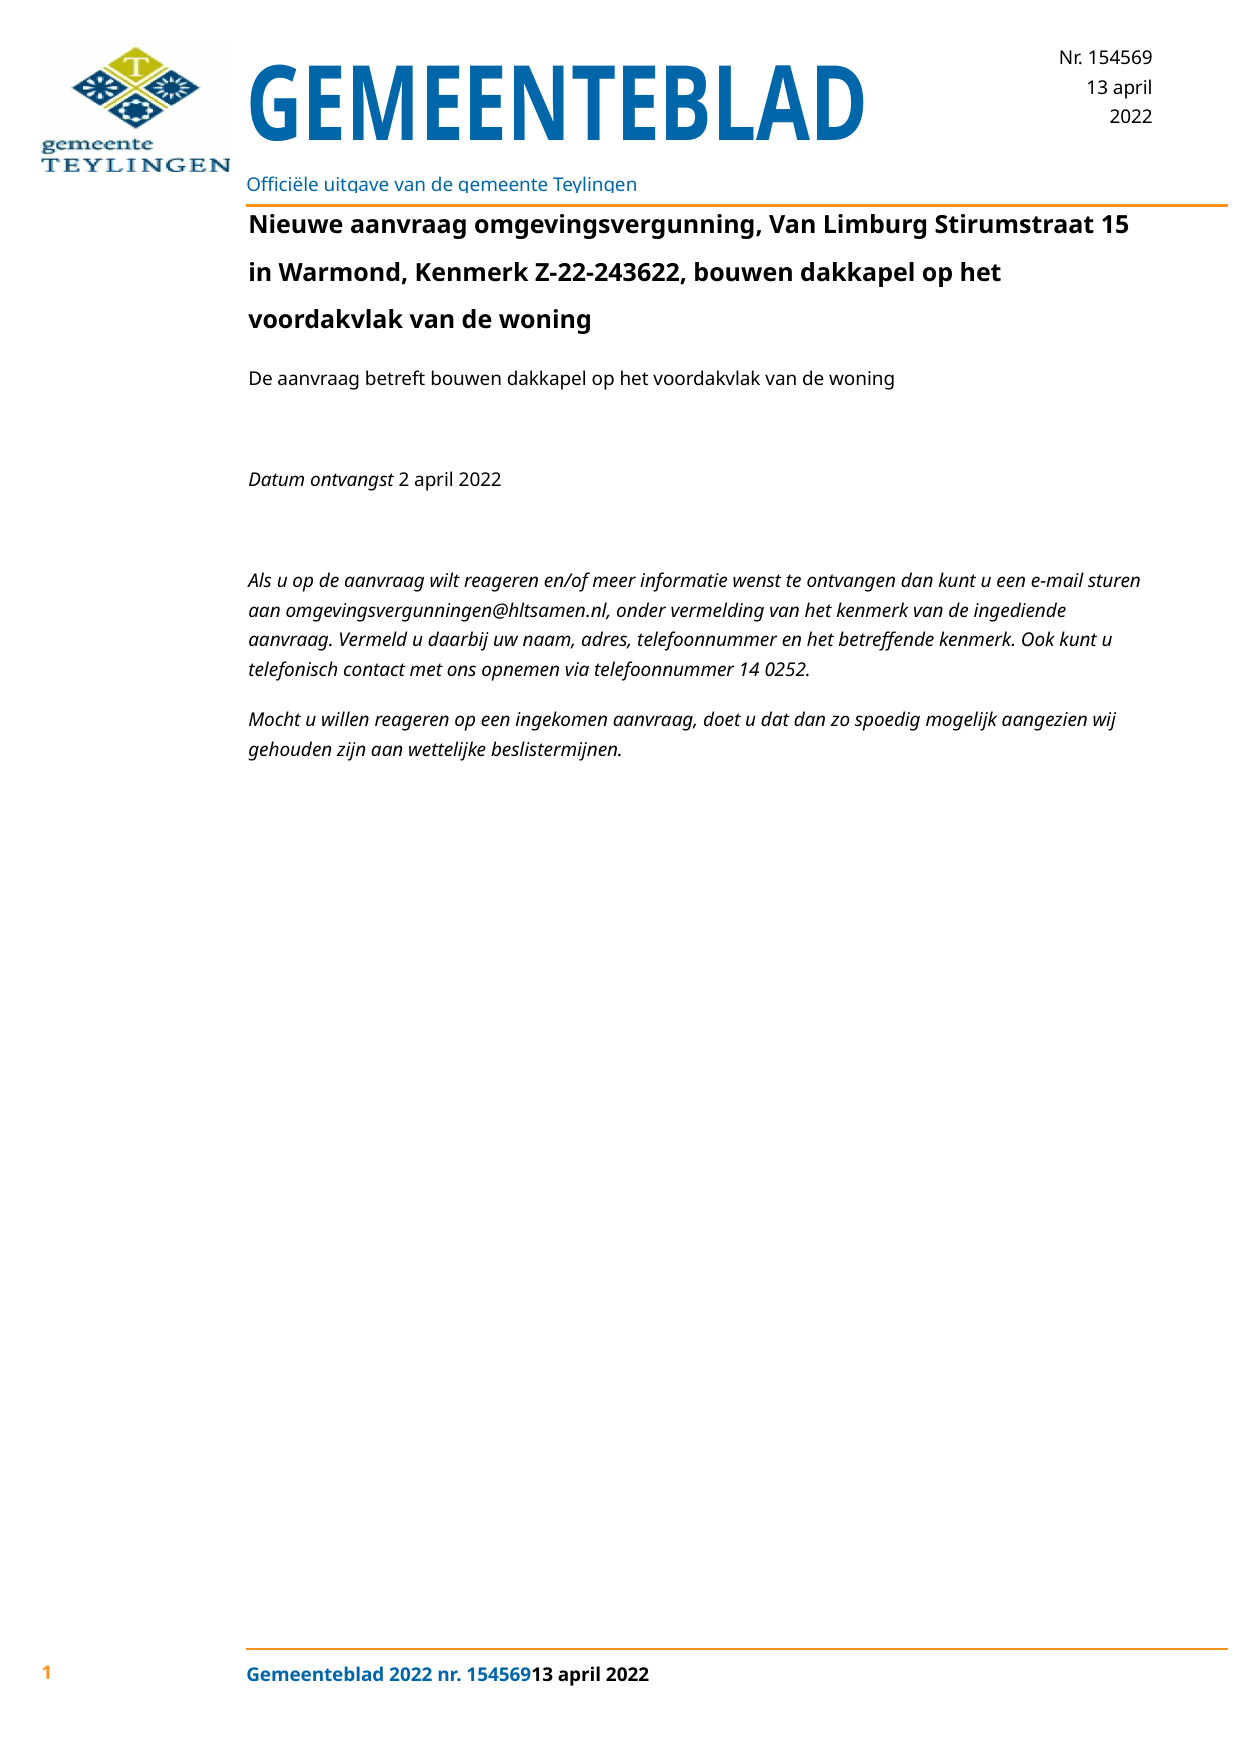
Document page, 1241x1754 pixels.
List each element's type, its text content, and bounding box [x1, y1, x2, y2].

text Datum ontvangst 2 april 2022 [248, 466, 1152, 492]
text Nieuwe aanvraag omgevingsvergunning, Van Limburg Stirumstraat 15 in Warmond, Kenmerk Z-22-243622, bouwen dakkapel op het voordakvlak van de woning [248, 207, 1152, 336]
picture [41, 47, 231, 172]
text Als u op de aanvraag wilt reageren en/of meer informatie wenst te ontvangen dan kunt u een e-mail sturen aan omgevingsvergunningen@hltsamen.nl, onder vermelding van het kenmerk van de ingediende aanvraag. Vermeld u daarbij uw naam, adres, telefoonnummer en het betreffende kenmerk. Ook kunt u telefonisch contact met ons opnemen via telefoonnummer 14 0252. [248, 567, 1152, 682]
text De aanvraag betreft bouwen dakkapel op het voordakvlak van de woning [248, 366, 1152, 391]
text Mocht u willen reageren op een ingekomen aanvraag, doet u dat dan zo spoedig mogelijk aangezien wij gehouden zijn aan wettelijke beslistermijnen. [248, 706, 1152, 762]
